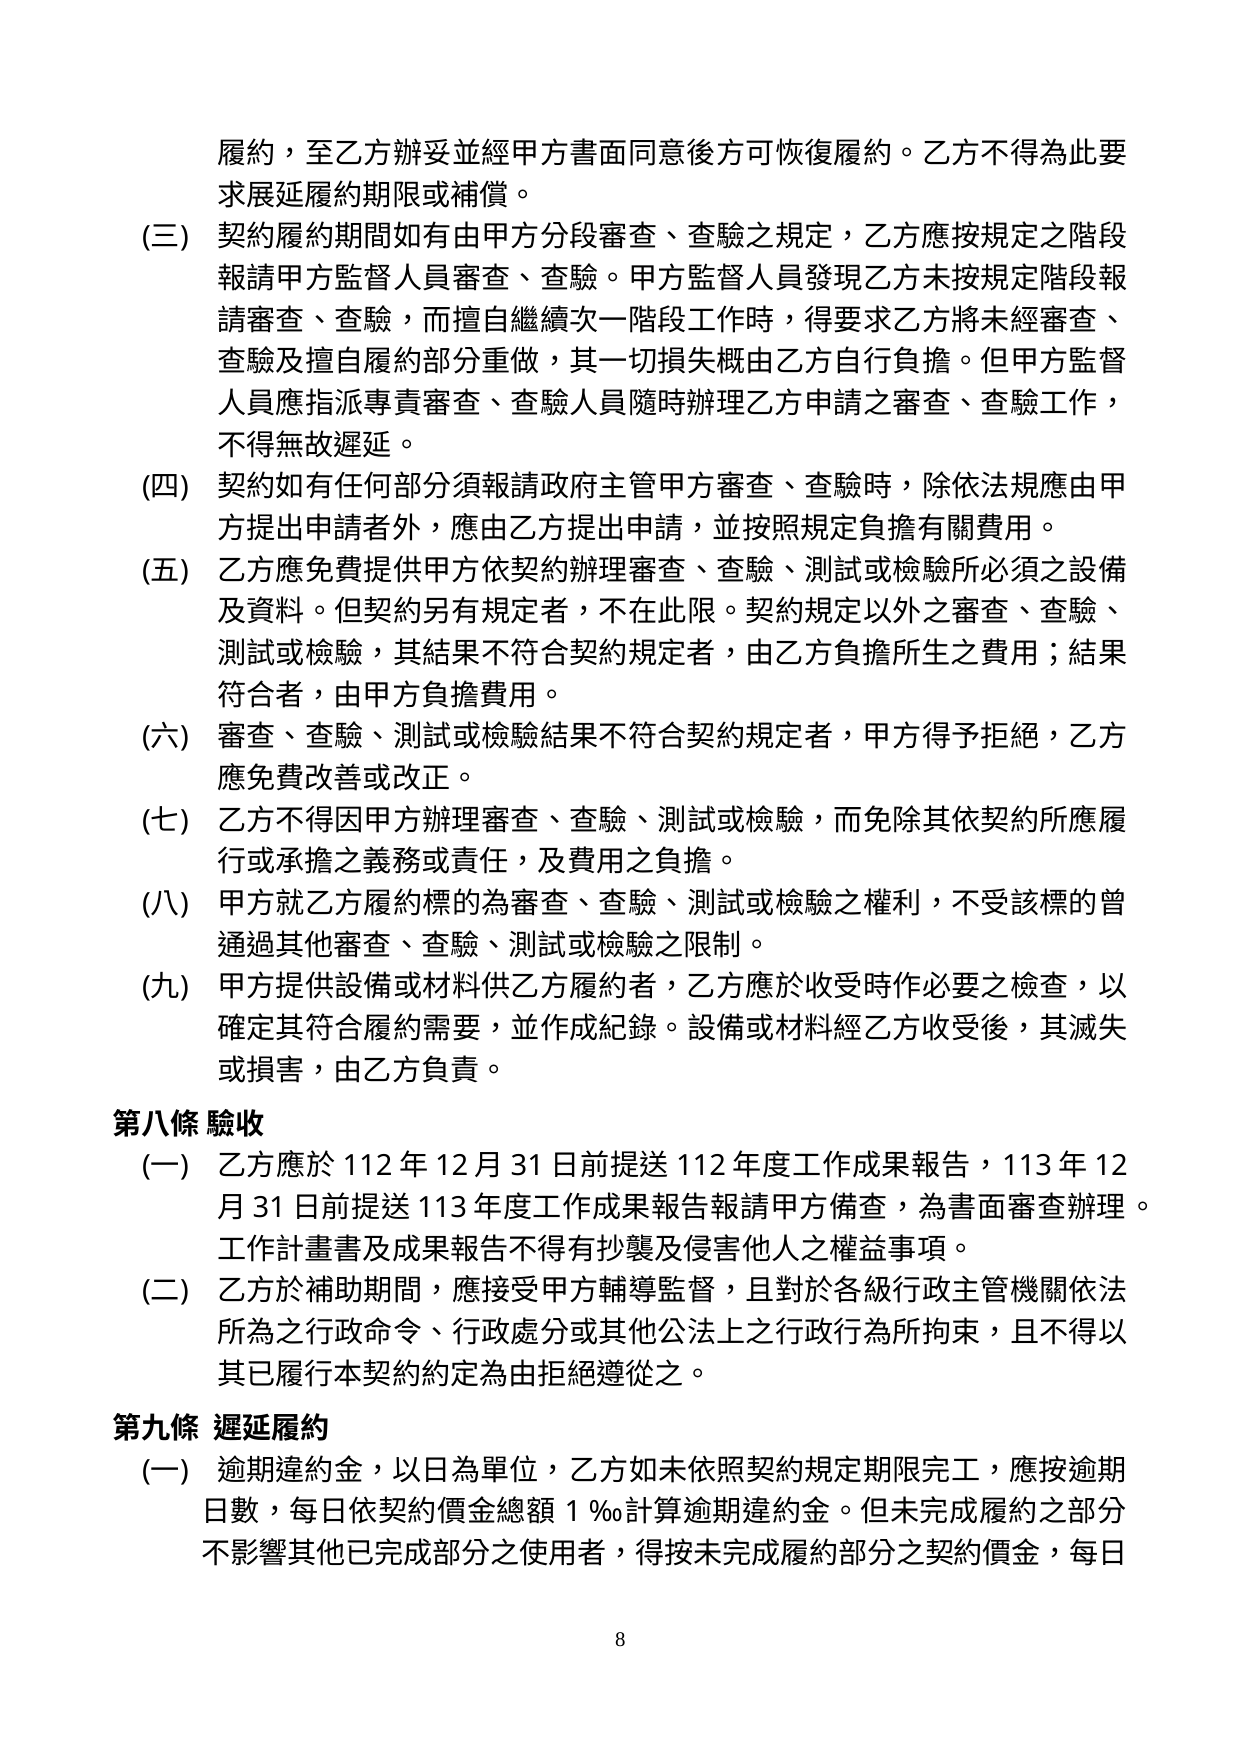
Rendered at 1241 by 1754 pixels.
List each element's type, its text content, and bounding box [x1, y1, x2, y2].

list 履約，至乙方辦妥並經甲方書面同意後方可恢復履約。乙方不得為此要求展延履約期限或補償。 [142, 130, 1128, 213]
list 甲方提供設備或材料供乙方履約者，乙方應於收受時作必要之檢查，以確定其符合履約需要，並作成紀錄。設備或材料經乙方收受後，其滅失或損害，由乙方負責。 [142, 963, 1128, 1088]
list 乙方應免費提供甲方依契約辦理審查、查驗、測試或檢驗所必須之設備及資料。但契約另有規定者，不在此限。契約規定以外之審查、查驗、測試或檢驗，其結果不符合契約規定者，由乙方負擔所生之費用；結果符合者，由甲方負擔費用。 [142, 547, 1128, 713]
text 第八條 驗收 [112, 1101, 1128, 1142]
list 甲方就乙方履約標的為審查、查驗、測試或檢驗之權利，不受該標的曾通過其他審查、查驗、測試或檢驗之限制。 [142, 880, 1128, 963]
list 契約如有任何部分須報請政府主管甲方審查、查驗時，除依法規應由甲方提出申請者外，應由乙方提出申請，並按照規定負擔有關費用。 [142, 463, 1128, 547]
list 乙方應於112年12月31日前提送112年度工作成果報告，113年12月31日前提送113年度工作成果報告報請甲方備查，為書面審查辦理。工作計畫書及成果報告不得有抄襲及侵害他人之權益事項。 [142, 1142, 1128, 1267]
list 乙方不得因甲方辦理審查、查驗、測試或檢驗，而免除其依契約所應履行或承擔之義務或責任，及費用之負擔。 [142, 797, 1128, 880]
text 第九條 遲延履約 [112, 1405, 1128, 1447]
list 逾期違約金，以日為單位，乙方如未依照契約規定期限完工，應按逾期日數，每日依契約價金總額 1 ‰計算逾期違約金。但未完成履約之部分不影響其他已完成部分之使用者，得按未完成履約部分之契約價金，每日 [142, 1447, 1128, 1572]
list 契約履約期間如有由甲方分段審查、查驗之規定，乙方應按規定之階段報請甲方監督人員審查、查驗。甲方監督人員發現乙方未按規定階段報請審查、查驗，而擅自繼續次一階段工作時，得要求乙方將未經審查、查驗及擅自履約部分重做，其一切損失概由乙方自行負擔。但甲方監督人員應指派專責審查、查驗人員隨時辦理乙方申請之審查、查驗工作，不得無故遲延。 [142, 213, 1128, 463]
list 乙方於補助期間，應接受甲方輔導監督，且對於各級行政主管機關依法所為之行政命令、行政處分或其他公法上之行政行為所拘束，且不得以其已履行本契約約定為由拒絕遵從之。 [142, 1267, 1128, 1392]
list 審查、查驗、測試或檢驗結果不符合契約規定者，甲方得予拒絕，乙方應免費改善或改正。 [142, 713, 1128, 797]
